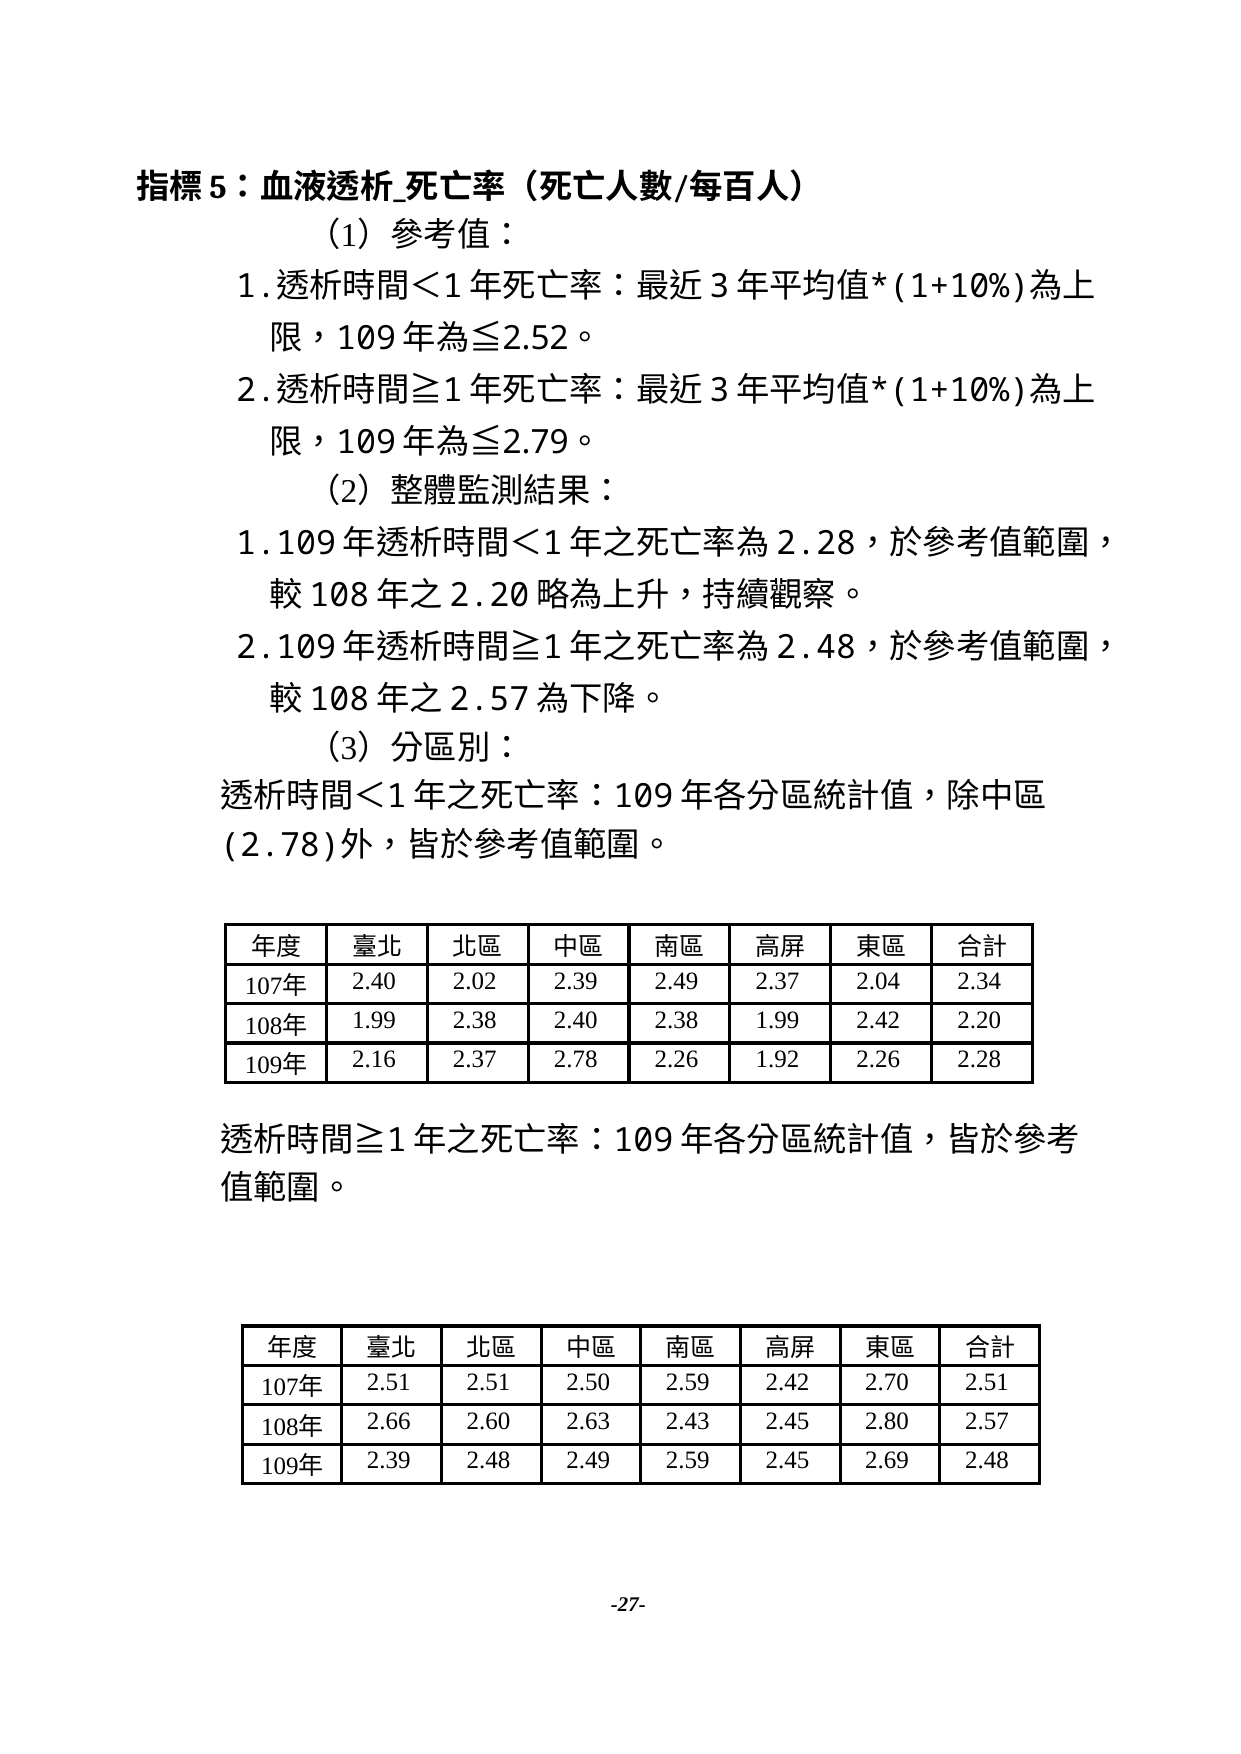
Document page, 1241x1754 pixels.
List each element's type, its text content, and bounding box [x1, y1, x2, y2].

table_cell 2.42 [742, 1367, 839, 1403]
table_cell 2.66 [343, 1406, 440, 1442]
table_cell 2.37 [731, 966, 829, 1002]
table_cell 1.99 [328, 1005, 426, 1041]
text 1.109年透析時間＜1年之死亡率為2.28，於參考值範圍，較108年之2.20略為上升，持續觀察。 [236, 512, 1111, 617]
table_header 中區 [543, 1328, 639, 1364]
table_cell 2.34 [933, 966, 1031, 1002]
text 2.透析時間≧1年死亡率：最近3年平均值*(1+10%)為上限，109年為≦2.79。 [236, 360, 1111, 464]
table_header 臺北 [343, 1328, 440, 1364]
table_cell 2.78 [530, 1045, 627, 1081]
text 透析時間≧1年之死亡率：109年各分區統計值，皆於參考值範圍。 [220, 1113, 1111, 1209]
table_cell 2.57 [941, 1406, 1038, 1442]
table_cell 2.37 [429, 1045, 527, 1081]
table_cell 2.26 [832, 1045, 930, 1081]
list 分區別： [307, 721, 1122, 769]
table_cell 2.39 [530, 966, 627, 1002]
table_cell 2.80 [842, 1406, 938, 1442]
table_cell 107年 [227, 966, 325, 1002]
table_cell 2.51 [343, 1367, 440, 1403]
table_cell 2.45 [742, 1446, 839, 1482]
table_cell 109年 [244, 1446, 340, 1482]
table_cell 2.16 [328, 1045, 426, 1081]
table_cell 2.49 [631, 966, 728, 1002]
table_cell 2.43 [642, 1406, 739, 1442]
table_cell 2.69 [842, 1446, 938, 1482]
table_header 中區 [530, 926, 627, 963]
table_cell 2.38 [429, 1005, 527, 1041]
table_header 高屏 [731, 926, 829, 963]
table_cell 2.42 [832, 1005, 930, 1041]
text 1.透析時間＜1年死亡率：最近3年平均值*(1+10%)為上限，109年為≦2.52。 [236, 256, 1111, 360]
table_header 東區 [842, 1328, 938, 1364]
table_cell 108年 [227, 1005, 325, 1041]
table_cell 2.38 [631, 1005, 728, 1041]
table_cell 2.39 [343, 1446, 440, 1482]
table_cell 2.51 [941, 1367, 1038, 1403]
table_header 南區 [631, 926, 728, 963]
table_cell 109年 [227, 1045, 325, 1081]
table_header 臺北 [328, 926, 426, 963]
subtitle 指標5：血液透析_死亡率（死亡人數/每百人） [136, 159, 1122, 208]
table_cell 2.59 [642, 1446, 739, 1482]
table_cell 2.49 [543, 1446, 639, 1482]
table_header 年度 [227, 926, 325, 963]
table_header 北區 [429, 926, 527, 963]
text 透析時間＜1年之死亡率：109年各分區統計值，除中區(2.78)外，皆於參考值範圍。 [220, 769, 1111, 866]
text 2.109年透析時間≧1年之死亡率為2.48，於參考值範圍，較108年之2.57為下降。 [236, 617, 1111, 721]
table_cell 2.60 [443, 1406, 540, 1442]
table_cell 2.20 [933, 1005, 1031, 1041]
table_header 北區 [443, 1328, 540, 1364]
table_cell 2.26 [631, 1045, 728, 1081]
table_cell 2.59 [642, 1367, 739, 1403]
table_header 合計 [941, 1328, 1038, 1364]
table_cell 2.48 [443, 1446, 540, 1482]
list 參考值： [307, 208, 1122, 256]
table_cell 2.45 [742, 1406, 839, 1442]
table_cell 2.50 [543, 1367, 639, 1403]
table_cell 2.40 [328, 966, 426, 1002]
table_cell 2.51 [443, 1367, 540, 1403]
table_cell 2.70 [842, 1367, 938, 1403]
list 整體監測結果： [307, 464, 1122, 512]
table_cell 1.99 [731, 1005, 829, 1041]
table_header 高屏 [742, 1328, 839, 1364]
table_cell 2.28 [933, 1045, 1031, 1081]
table_cell 2.48 [941, 1446, 1038, 1482]
table_header 南區 [642, 1328, 739, 1364]
table_cell 2.63 [543, 1406, 639, 1442]
table_cell 108年 [244, 1406, 340, 1442]
table_cell 2.04 [832, 966, 930, 1002]
table_cell 1.92 [731, 1045, 829, 1081]
table_cell 107年 [244, 1367, 340, 1403]
table_cell 2.02 [429, 966, 527, 1002]
table_header 年度 [244, 1328, 340, 1364]
table_header 東區 [832, 926, 930, 963]
table_header 合計 [933, 926, 1031, 963]
table_cell 2.40 [530, 1005, 627, 1041]
